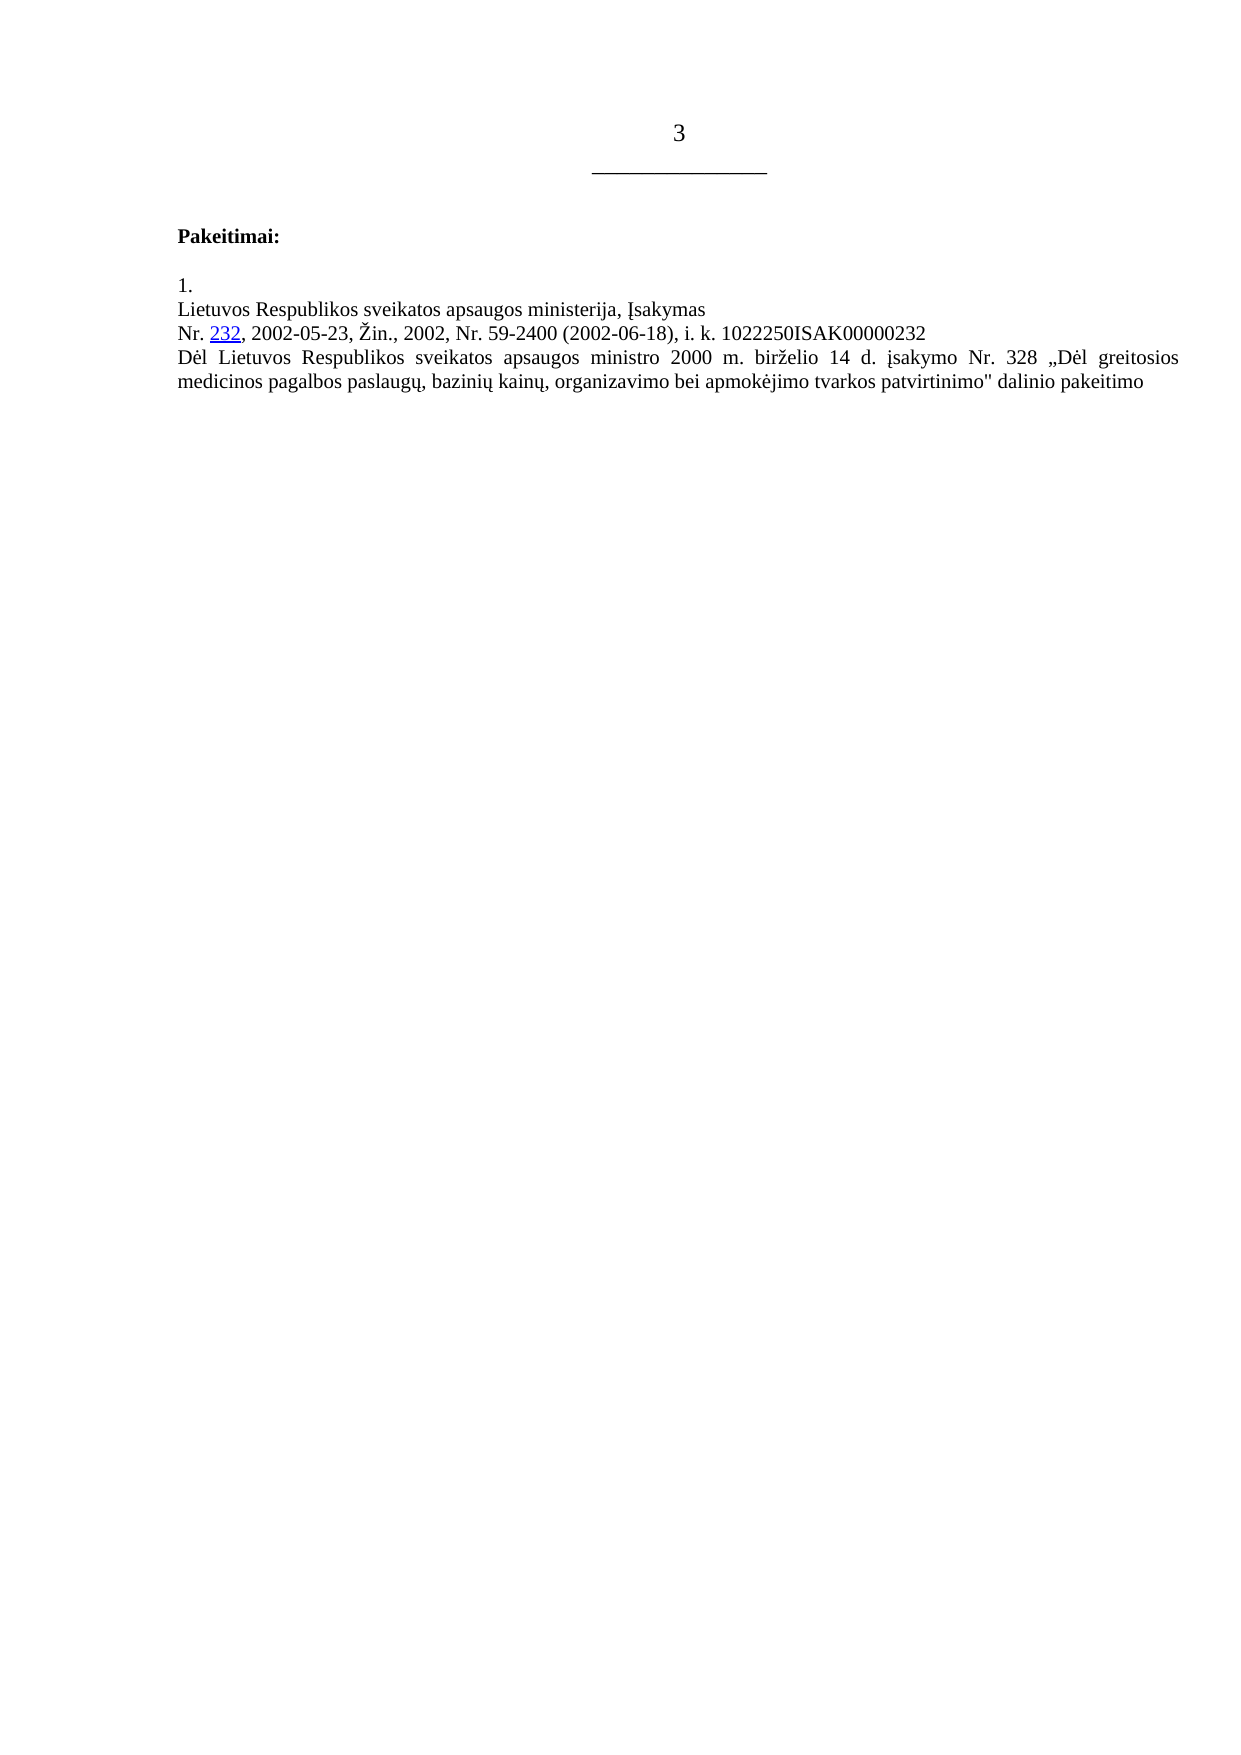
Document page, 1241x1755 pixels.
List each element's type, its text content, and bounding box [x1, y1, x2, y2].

text Pakeitimai: [177, 224, 1181, 248]
text Dėl Lietuvos Respublikos sveikatos apsaugos ministro 2000 m. birželio 14 d. įsakymo Nr. 328 „Dėl greitosios medicinos pagalbos paslaugų, bazinių kainų, organizavimo bei apmokėjimo tvarkos patvirtinimo" dalinio pakeitimo [177, 345, 1181, 393]
text Nr. 232, 2002-05-23, Žin., 2002, Nr. 59-2400 (2002-06-18), i. k. 1022250ISAK00000232 [177, 321, 1181, 345]
text ______________ [177, 148, 1181, 176]
text 1. [177, 273, 1181, 297]
text Lietuvos Respublikos sveikatos apsaugos ministerija, Įsakymas [177, 297, 1181, 321]
